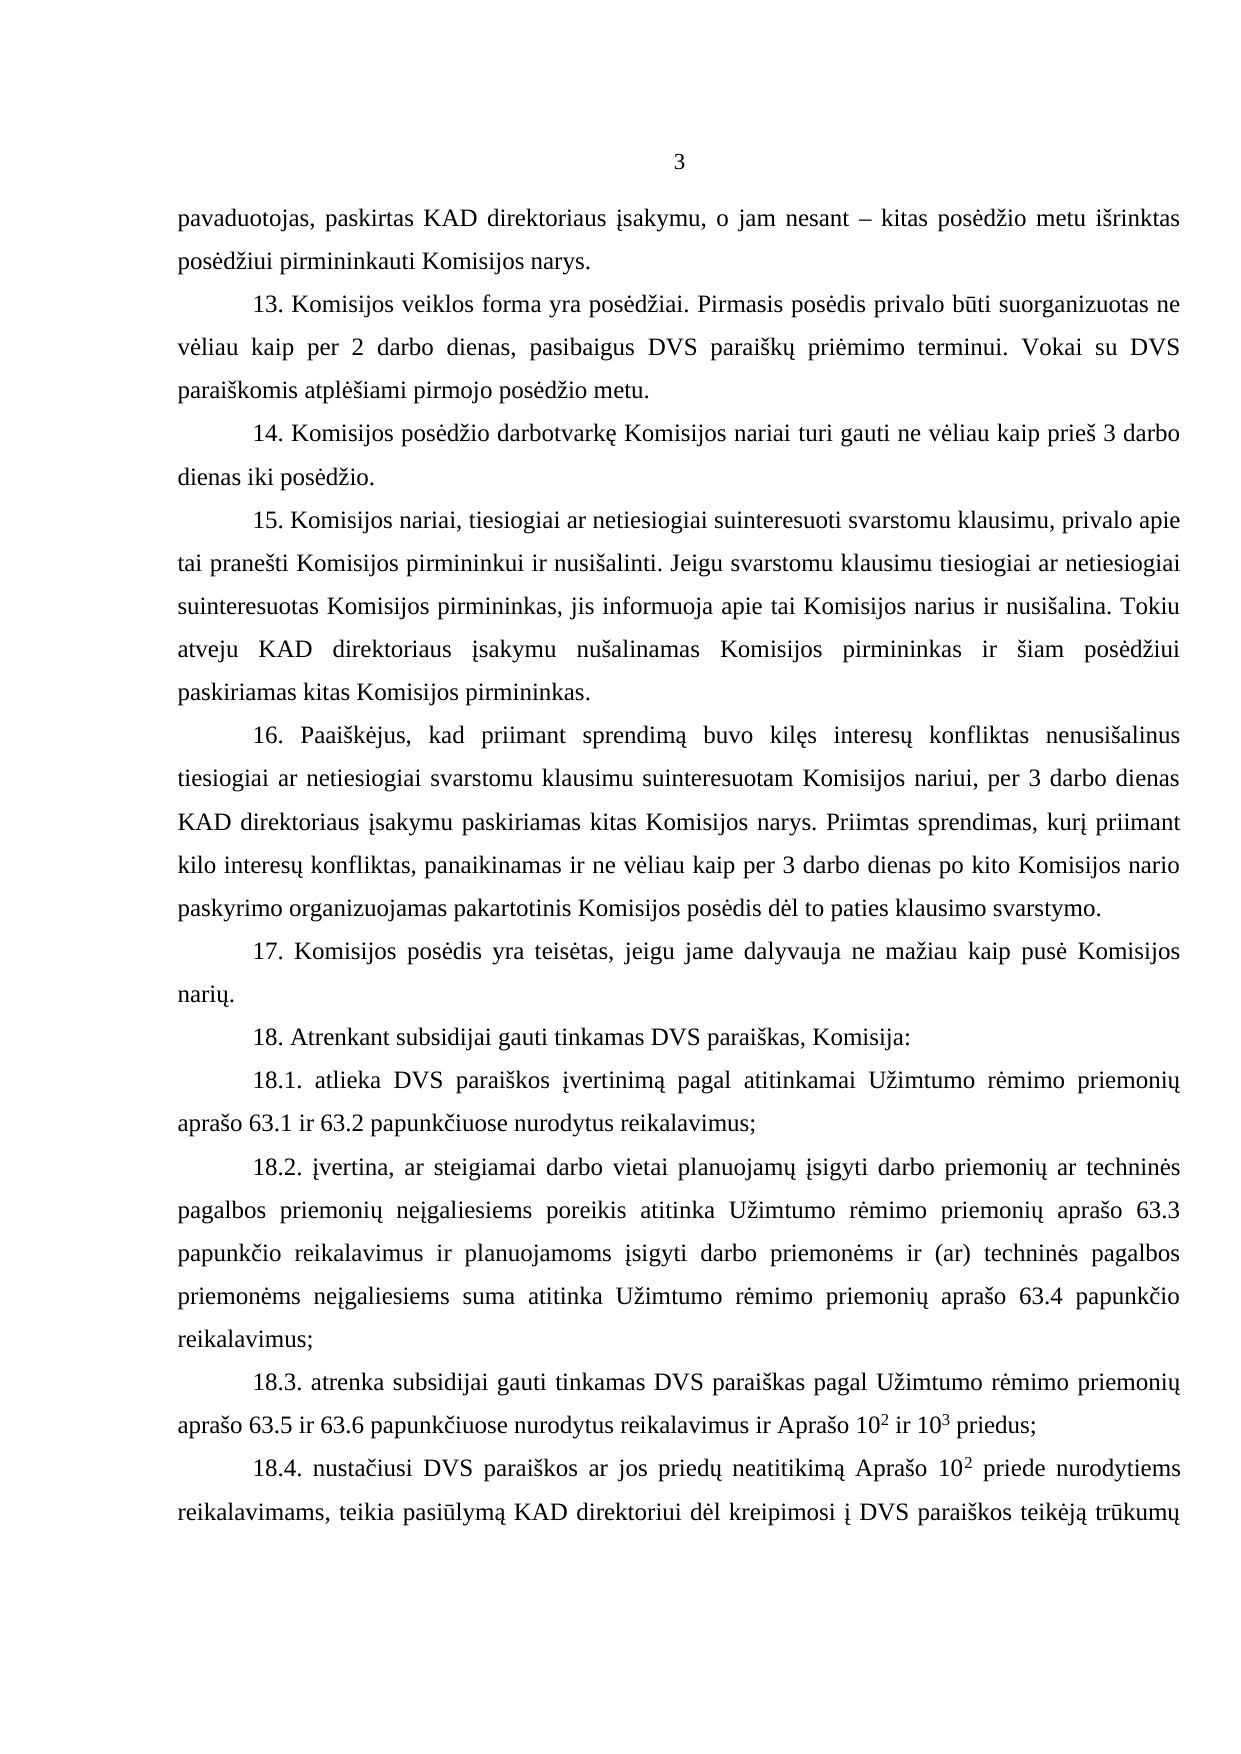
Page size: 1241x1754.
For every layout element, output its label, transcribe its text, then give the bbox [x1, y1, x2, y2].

text pavaduotojas, paskirtas KAD direktoriaus įsakymu, o jam nesant – kitas posėdžio metu išrinktas posėdžiui pirmininkauti Komisijos narys. [177, 203, 1181, 275]
text 15. Komisijos nariai, tiesiogiai ar netiesiogiai suinteresuoti svarstomu klausimu, privalo apie tai pranešti Komisijos pirmininkui ir nusišalinti. Jeigu svarstomu klausimu tiesiogiai ar netiesiogiai suinteresuotas Komisijos pirmininkas, jis informuoja apie tai Komisijos narius ir nusišalina. Tokiu atveju KAD direktoriaus įsakymu nušalinamas Komisijos pirmininkas ir šiam posėdžiui paskiriamas kitas Komisijos pirmininkas. [177, 505, 1181, 706]
text 14. Komisijos posėdžio darbotvarkę Komisijos nariai turi gauti ne vėliau kaip prieš 3 darbo dienas iki posėdžio. [177, 418, 1181, 490]
text 16. Paaiškėjus, kad priimant sprendimą buvo kilęs interesų konfliktas nenusišalinus tiesiogiai ar netiesiogiai svarstomu klausimu suinteresuotam Komisijos nariui, per 3 darbo dienas KAD direktoriaus įsakymu paskiriamas kitas Komisijos narys. Priimtas sprendimas, kurį priimant kilo interesų konfliktas, panaikinamas ir ne vėliau kaip per 3 darbo dienas po kito Komisijos nario paskyrimo organizuojamas pakartotinis Komisijos posėdis dėl to paties klausimo svarstymo. [177, 720, 1181, 922]
text 18.3. atrenka subsidijai gauti tinkamas DVS paraiškas pagal Užimtumo rėmimo priemonių aprašo 63.5 ir 63.6 papunkčiuose nurodytus reikalavimus ir Aprašo 102 ir 103 priedus; [177, 1367, 1181, 1439]
text 18.2. įvertina, ar steigiamai darbo vietai planuojamų įsigyti darbo priemonių ar techninės pagalbos priemonių neįgaliesiems poreikis atitinka Užimtumo rėmimo priemonių aprašo 63.3 papunkčio reikalavimus ir planuojamoms įsigyti darbo priemonėms ir (ar) techninės pagalbos priemonėms neįgaliesiems suma atitinka Užimtumo rėmimo priemonių aprašo 63.4 papunkčio reikalavimus; [177, 1152, 1181, 1353]
text 17. Komisijos posėdis yra teisėtas, jeigu jame dalyvauja ne mažiau kaip pusė Komisijos narių. [177, 936, 1181, 1008]
text 18. Atrenkant subsidijai gauti tinkamas DVS paraiškas, Komisija: [177, 1022, 1181, 1051]
text 13. Komisijos veiklos forma yra posėdžiai. Pirmasis posėdis privalo būti suorganizuotas ne vėliau kaip per 2 darbo dienas, pasibaigus DVS paraiškų priėmimo terminui. Vokai su DVS paraiškomis atplėšiami pirmojo posėdžio metu. [177, 289, 1181, 404]
text 18.1. atlieka DVS paraiškos įvertinimą pagal atitinkamai Užimtumo rėmimo priemonių aprašo 63.1 ir 63.2 papunkčiuose nurodytus reikalavimus; [177, 1065, 1181, 1137]
text 18.4. nustačiusi DVS paraiškos ar jos priedų neatitikimą Aprašo 102 priede nurodytiems reikalavimams, teikia pasiūlymą KAD direktoriui dėl kreipimosi į DVS paraiškos teikėją trūkumų [177, 1453, 1181, 1525]
